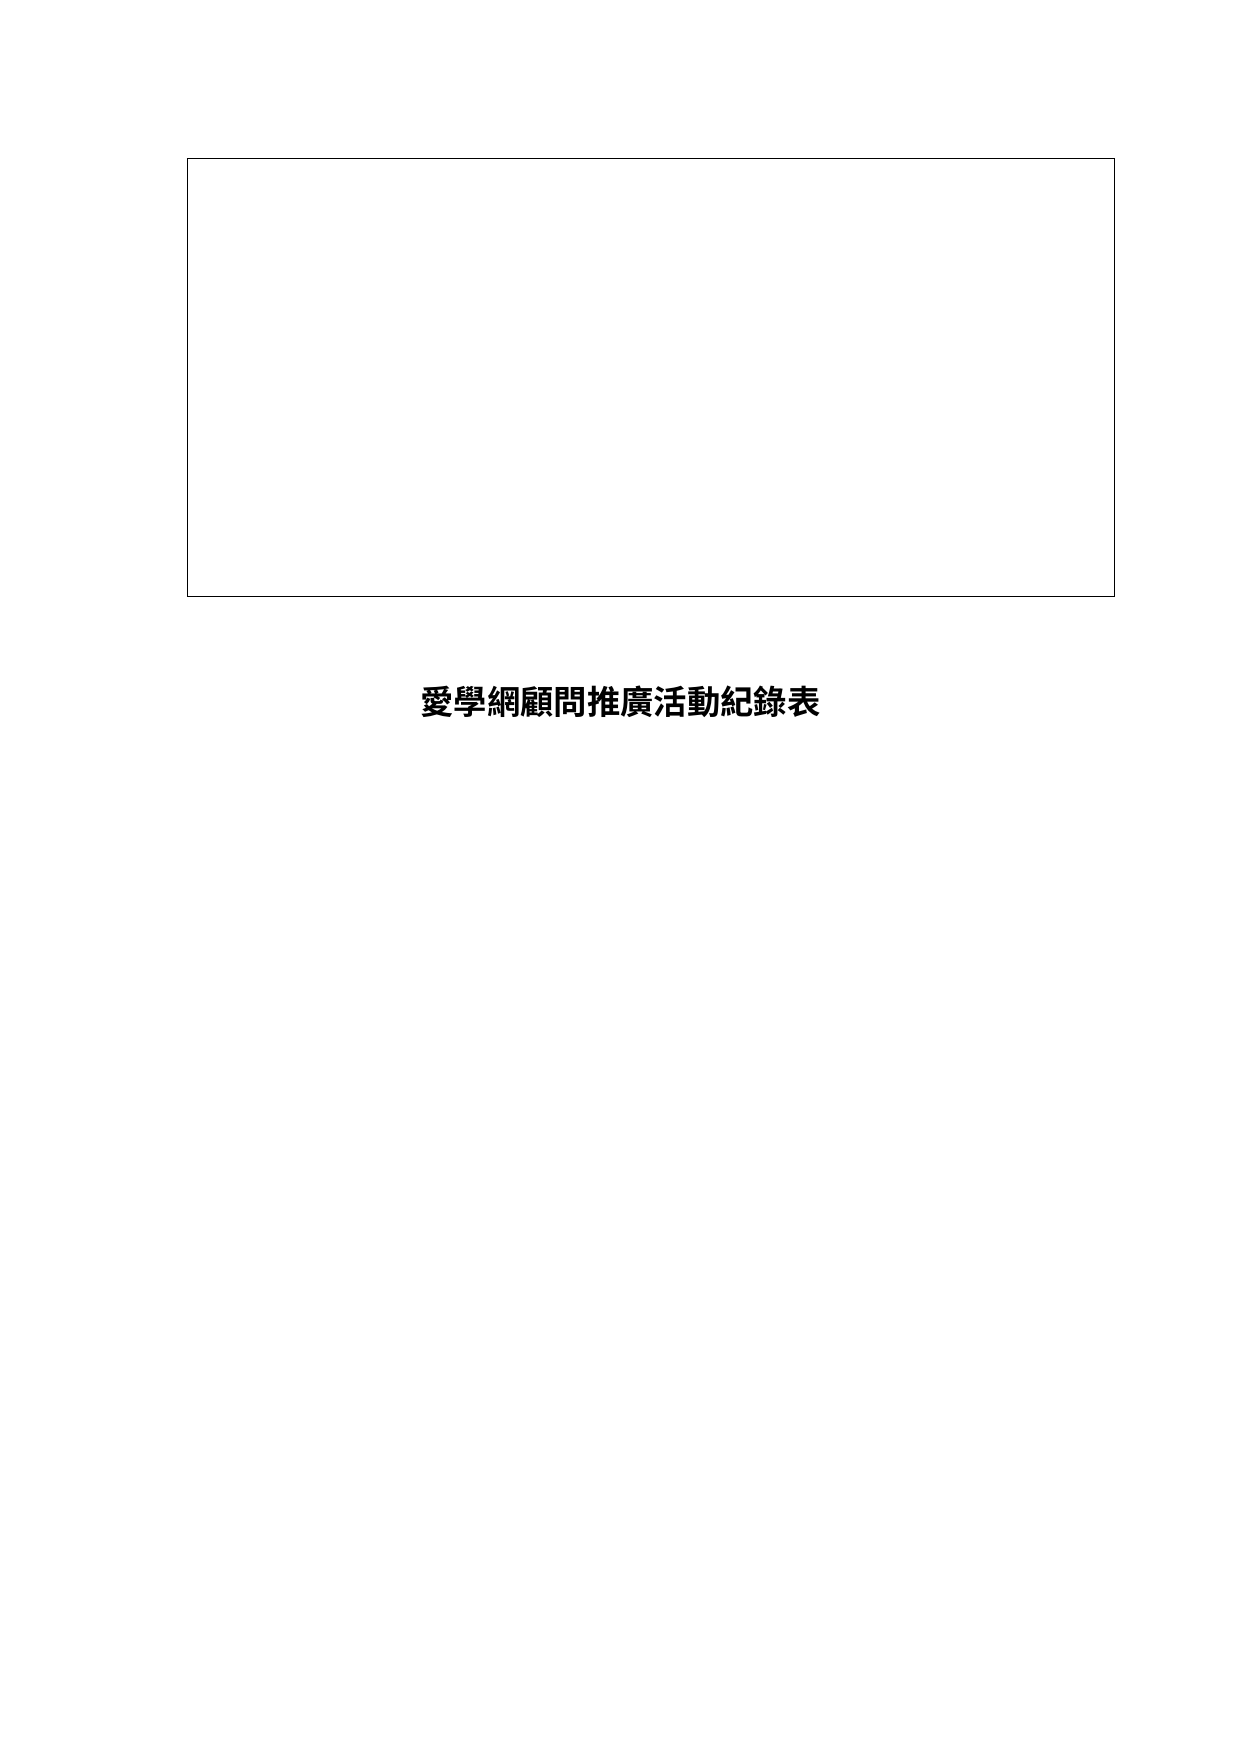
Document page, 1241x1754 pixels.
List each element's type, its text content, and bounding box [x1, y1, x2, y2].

text 愛學網顧問推廣活動紀錄表 [187, 658, 1053, 721]
table_cell [188, 159, 1114, 596]
